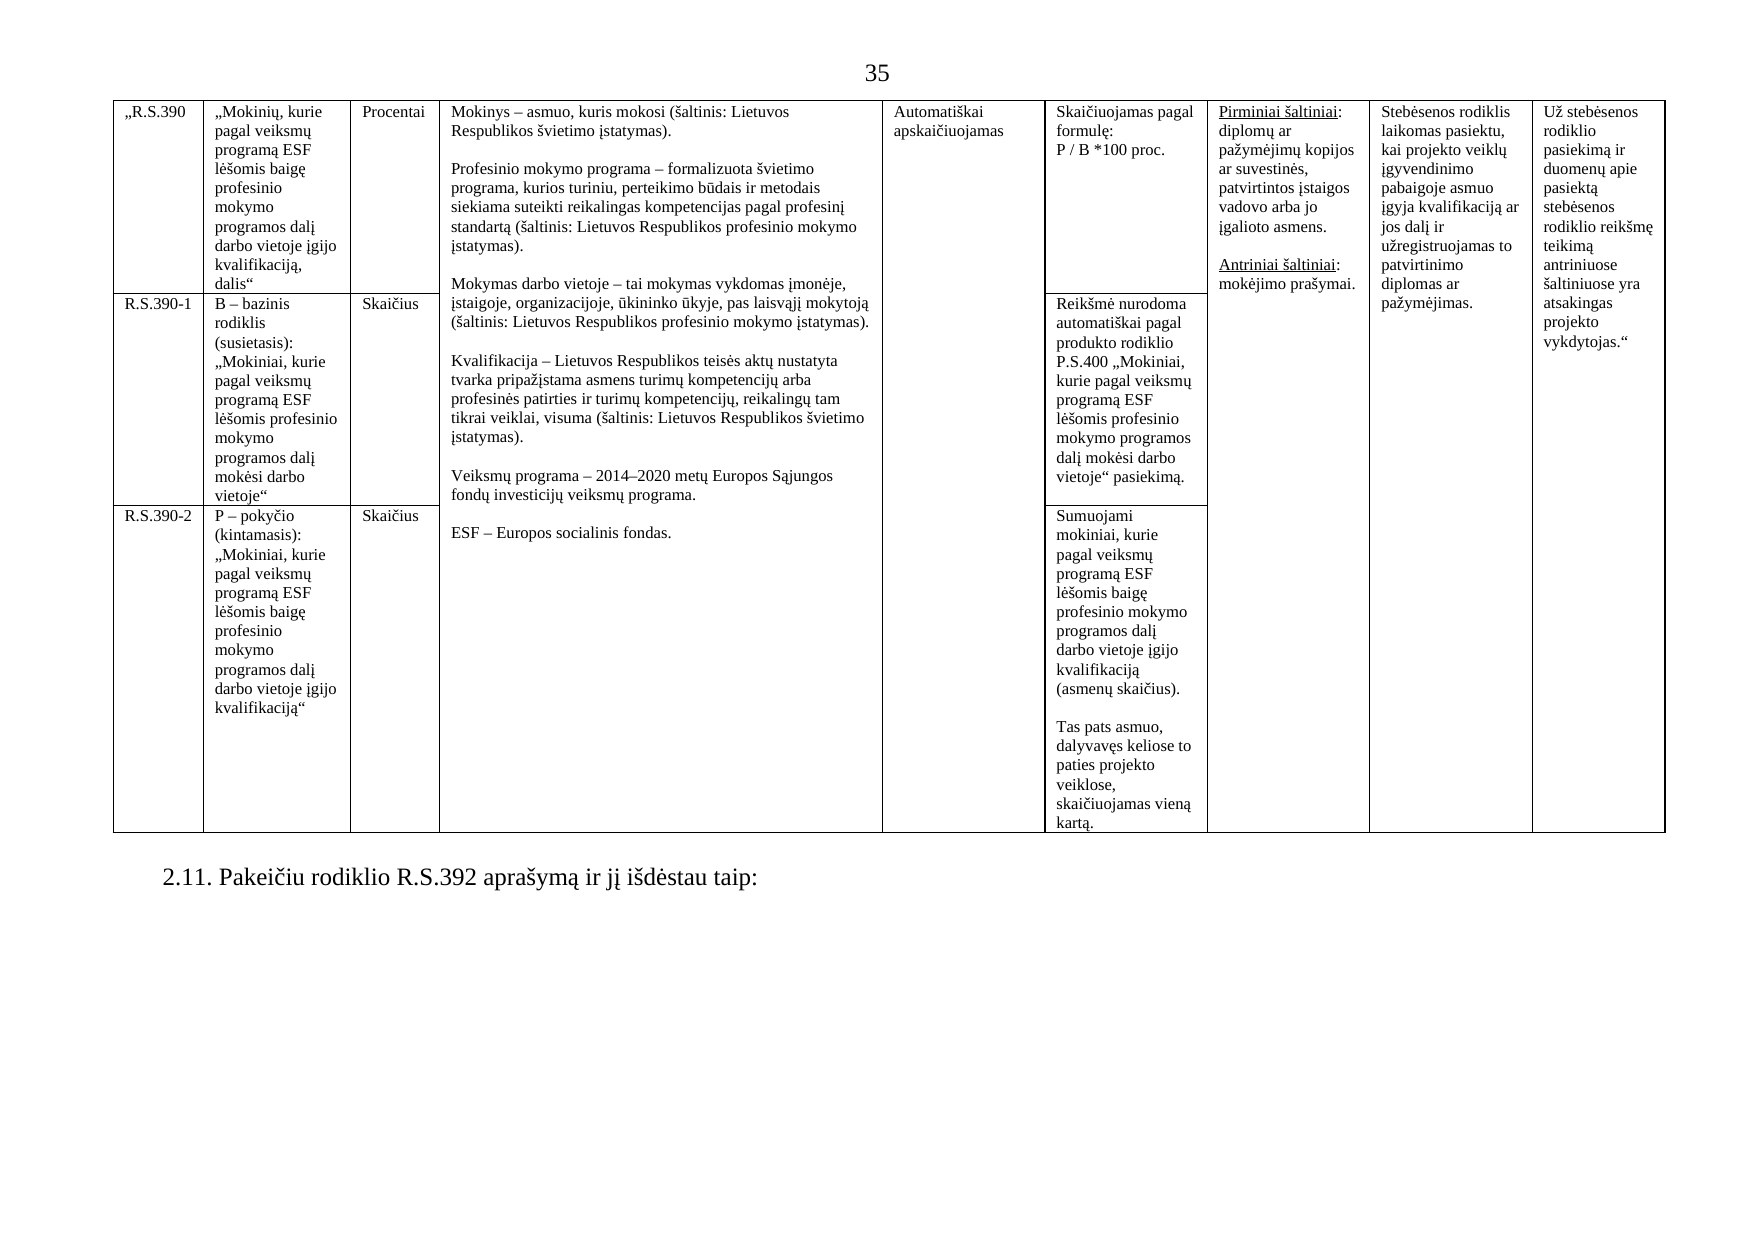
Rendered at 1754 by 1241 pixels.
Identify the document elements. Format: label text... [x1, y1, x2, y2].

table_header Pirminiai šaltiniai: diplomų ar pažymėjimų kopijos ar suvestinės, patvirtintos įstaigos vadovo arba jo įgalioto asmens. Antriniai šaltiniai: mokėjimo prašymai. [1208, 101, 1369, 832]
table_header Už stebėsenos rodiklio pasiekimą ir duomenų apie pasiektą stebėsenos rodiklio reikšmę teikimą antriniuose šaltiniuose yra atsakingas projekto vykdytojas.“ [1533, 101, 1664, 832]
table_header „R.S.390 [114, 101, 203, 293]
table_cell P – pokyčio (kintamasis): „Mokiniai, kurie pagal veiksmų programą ESF lėšomis baigę profesinio mokymo programos dalį darbo vietoje įgijo kvalifikaciją“ [204, 506, 350, 832]
text 2.11. Pakeičiu rodiklio R.S.392 aprašymą ir jį išdėstau taip: [103, 862, 1651, 890]
table_cell Skaičius [351, 294, 439, 505]
table_cell R.S.390-1 [114, 294, 203, 505]
table_header Skaičiuojamas pagal formulę: P / B *100 proc. [1046, 101, 1207, 293]
table_header Mokinys – asmuo, kuris mokosi (šaltinis: Lietuvos Respublikos švietimo įstatymas). Profesinio mokymo programa – formalizuota švietimo programa, kurios turiniu, perteikimo būdais ir metodais siekiama suteikti reikalingas kompetencijas pagal profesinį standartą (šaltinis: Lietuvos Respublikos profesinio mokymo įstatymas). Mokymas darbo vietoje – tai mokymas vykdomas įmonėje, įstaigoje, organizacijoje, ūkininko ūkyje, pas laisvąjį mokytoją (šaltinis: Lietuvos Respublikos profesinio mokymo įstatymas). Kvalifikacija – Lietuvos Respublikos teisės aktų nustatyta tvarka pripažįstama asmens turimų kompetencijų arba profesinės patirties ir turimų kompetencijų, reikalingų tam tikrai veiklai, visuma (šaltinis: Lietuvos Respublikos švietimo įstatymas). Veiksmų programa – 2014–2020 metų Europos Sąjungos fondų investicijų veiksmų programa. ESF – Europos socialinis fondas. [440, 101, 882, 832]
table_cell R.S.390-2 [114, 506, 203, 832]
table_cell B – bazinis rodiklis (susietasis): „Mokiniai, kurie pagal veiksmų programą ESF lėšomis profesinio mokymo programos dalį mokėsi darbo vietoje“ [204, 294, 350, 505]
table_header „Mokinių, kurie pagal veiksmų programą ESF lėšomis baigę profesinio mokymo programos dalį darbo vietoje įgijo kvalifikaciją, dalis“ [204, 101, 350, 293]
table_cell Sumuojami mokiniai, kurie pagal veiksmų programą ESF lėšomis baigę profesinio mokymo programos dalį darbo vietoje įgijo kvalifikaciją (asmenų skaičius). Tas pats asmuo, dalyvavęs keliose to paties projekto veiklose, skaičiuojamas vieną kartą. [1046, 506, 1207, 832]
table_cell Reikšmė nurodoma automatiškai pagal produkto rodiklio P.S.400 „Mokiniai, kurie pagal veiksmų programą ESF lėšomis profesinio mokymo programos dalį mokėsi darbo vietoje“ pasiekimą. [1046, 294, 1207, 505]
table_cell Skaičius [351, 506, 439, 832]
table_header Automatiškai apskaičiuojamas [883, 101, 1044, 832]
table_header Procentai [351, 101, 439, 293]
table_header Stebėsenos rodiklis laikomas pasiektu, kai projekto veiklų įgyvendinimo pabaigoje asmuo įgyja kvalifikaciją ar jos dalį ir užregistruojamas to patvirtinimo diplomas ar pažymėjimas. [1370, 101, 1532, 832]
